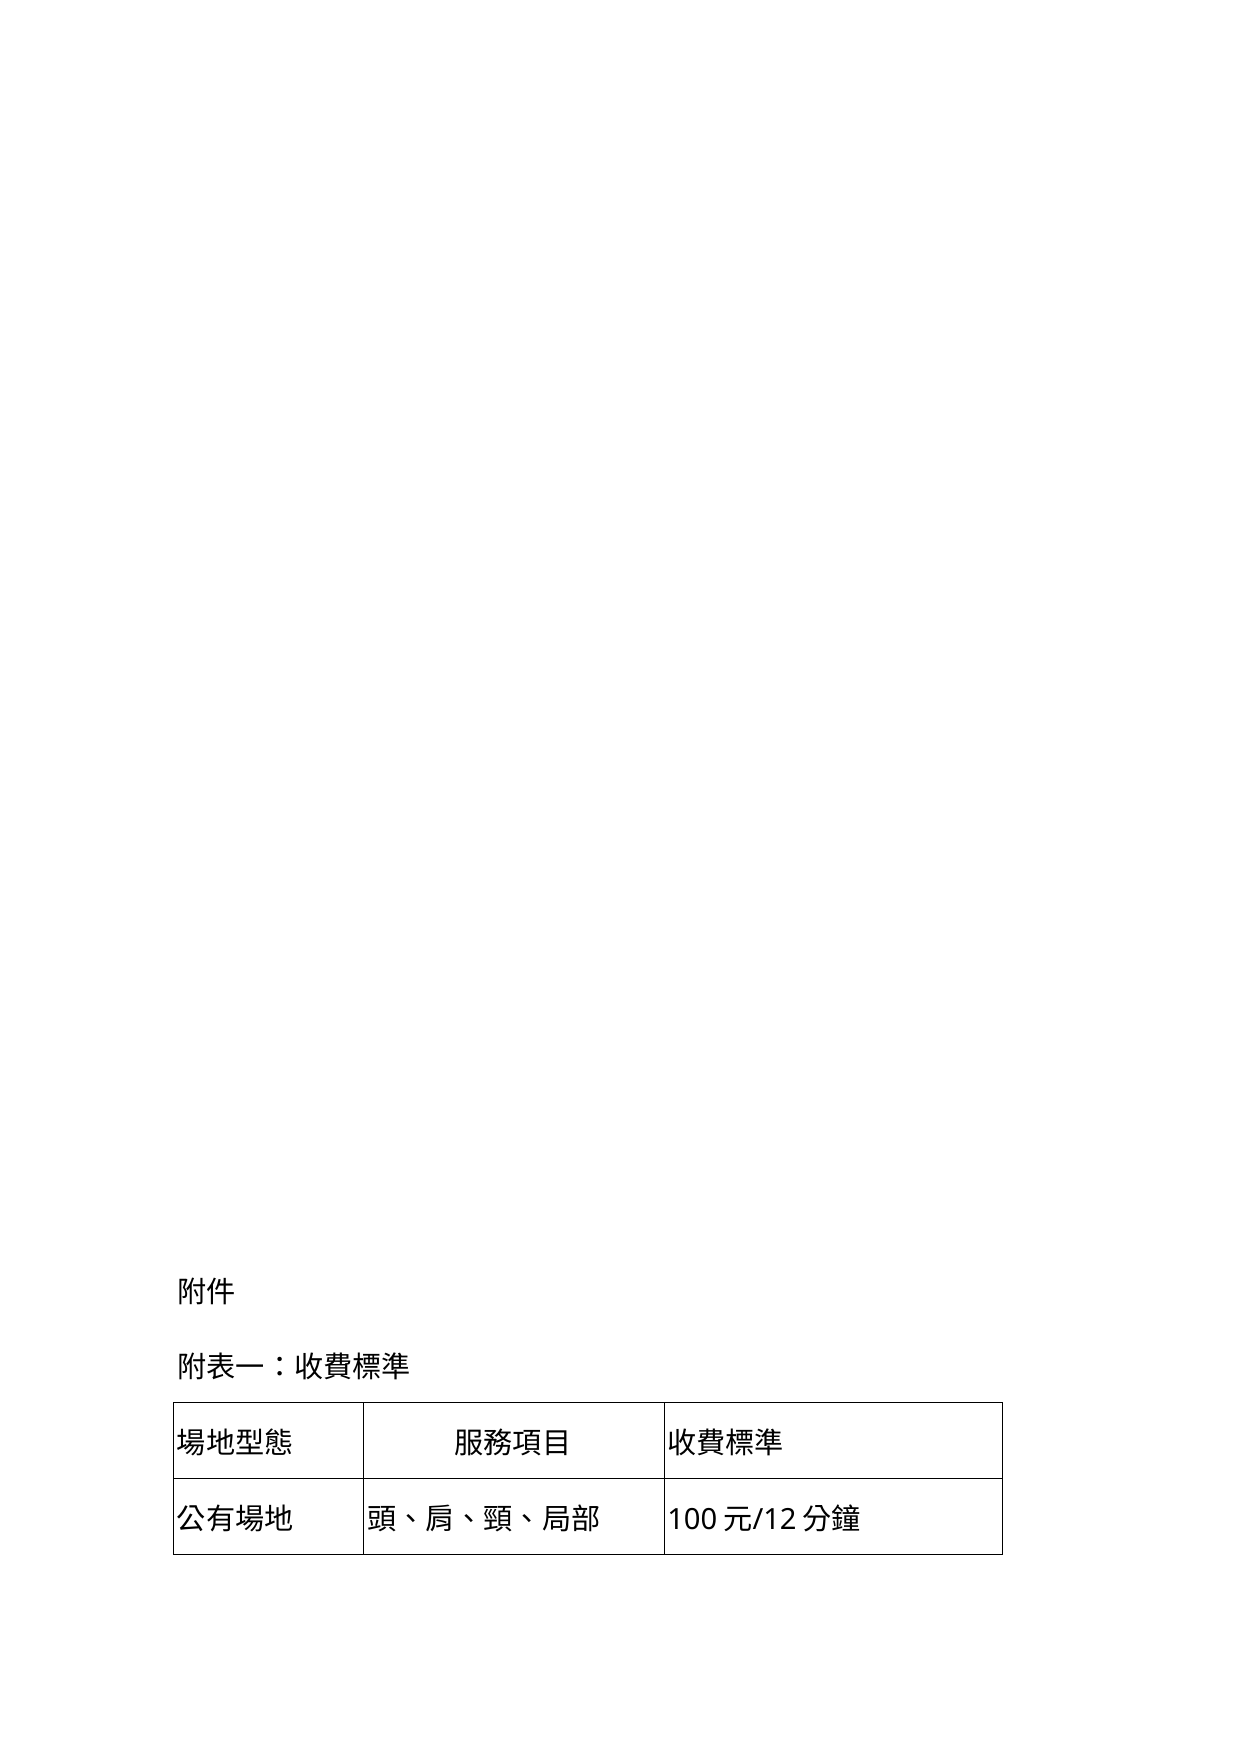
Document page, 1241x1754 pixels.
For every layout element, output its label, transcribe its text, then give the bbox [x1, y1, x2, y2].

table_cell 頭、肩、頸、局部 [364, 1479, 664, 1554]
table_header 服務項目 [364, 1403, 664, 1478]
table_cell 公有場地 [174, 1479, 363, 1554]
text 附表一：收費標準 [177, 1327, 1122, 1402]
table_header 收費標準 [665, 1403, 1002, 1478]
text 附件 [177, 1252, 1122, 1327]
table_header 場地型態 [174, 1403, 363, 1478]
table_cell 100元/12分鐘 [665, 1479, 1002, 1554]
